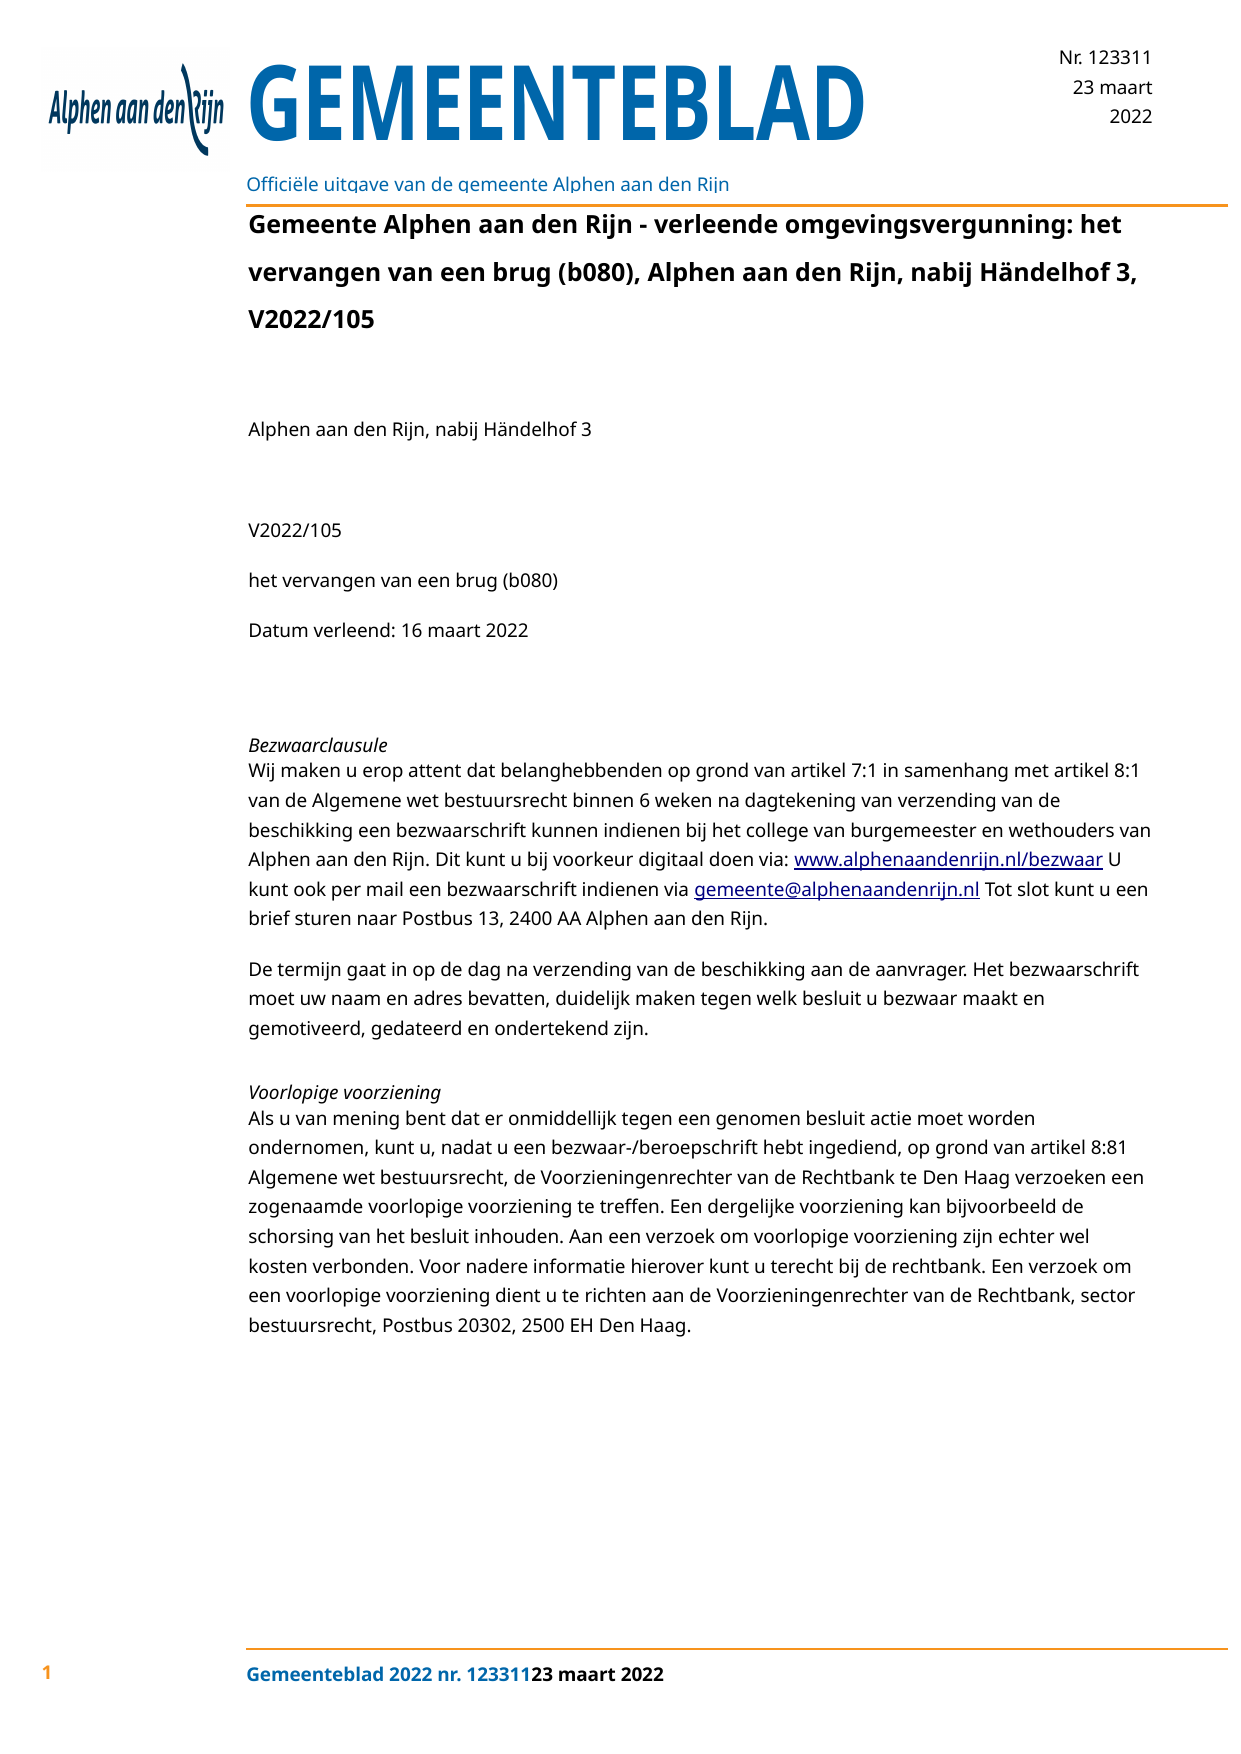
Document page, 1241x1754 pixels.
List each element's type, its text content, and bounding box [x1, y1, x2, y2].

text V2022/105 [248, 517, 1152, 542]
text Gemeente Alphen aan den Rijn - verleende omgevingsvergunning: het vervangen van een brug (b080), Alphen aan den Rijn, nabij Händelhof 3, V2022/105 [248, 207, 1152, 336]
text Datum verleend: 16 maart 2022 [248, 618, 1152, 643]
text Bezwaarclausule [248, 732, 1152, 758]
text Wij maken u erop attent dat belanghebbenden op grond van artikel 7:1 in samenhang met artikel 8:1 van de Algemene wet bestuursrecht binnen 6 weken na dagtekening van verzending van de beschikking een bezwaarschrift kunnen indienen bij het college van burgemeester en wethouders van Alphen aan den Rijn. Dit kunt u bij voorkeur digitaal doen via: www.alphenaandenrijn.nl/bezwaar U kunt ook per mail een bezwaarschrift indienen via gemeente@alphenaandenrijn.nl Tot slot kunt u een brief sturen naar Postbus 13, 2400 AA Alphen aan den Rijn. [248, 758, 1152, 931]
picture [41, 47, 231, 172]
text Als u van mening bent dat er onmiddellijk tegen een genomen besluit actie moet worden ondernomen, kunt u, nadat u een bezwaar-/beroepschrift hebt ingediend, op grond van artikel 8:81 Algemene wet bestuursrecht, de Voorzieningenrechter van de Rechtbank te Den Haag verzoeken een zogenaamde voorlopige voorziening te treffen. Een dergelijke voorziening kan bijvoorbeeld de schorsing van het besluit inhouden. Aan een verzoek om voorlopige voorziening zijn echter wel kosten verbonden. Voor nadere informatie hierover kunt u terecht bij de rechtbank. Een verzoek om een voorlopige voorziening dient u te richten aan de Voorzieningenrechter van de Rechtbank, sector bestuursrecht, Postbus 20302, 2500 EH Den Haag. [248, 1105, 1152, 1338]
text Alphen aan den Rijn, nabij Händelhof 3 [248, 416, 1152, 442]
text het vervangen van een brug (b080) [248, 567, 1152, 593]
text De termijn gaat in op de dag na verzending van de beschikking aan de aanvrager. Het bezwaarschrift moet uw naam en adres bevatten, duidelijk maken tegen welk besluit u bezwaar maakt en gemotiveerd, gedateerd en ondertekend zijn. [248, 956, 1152, 1041]
text Voorlopige voorziening [248, 1079, 1152, 1105]
